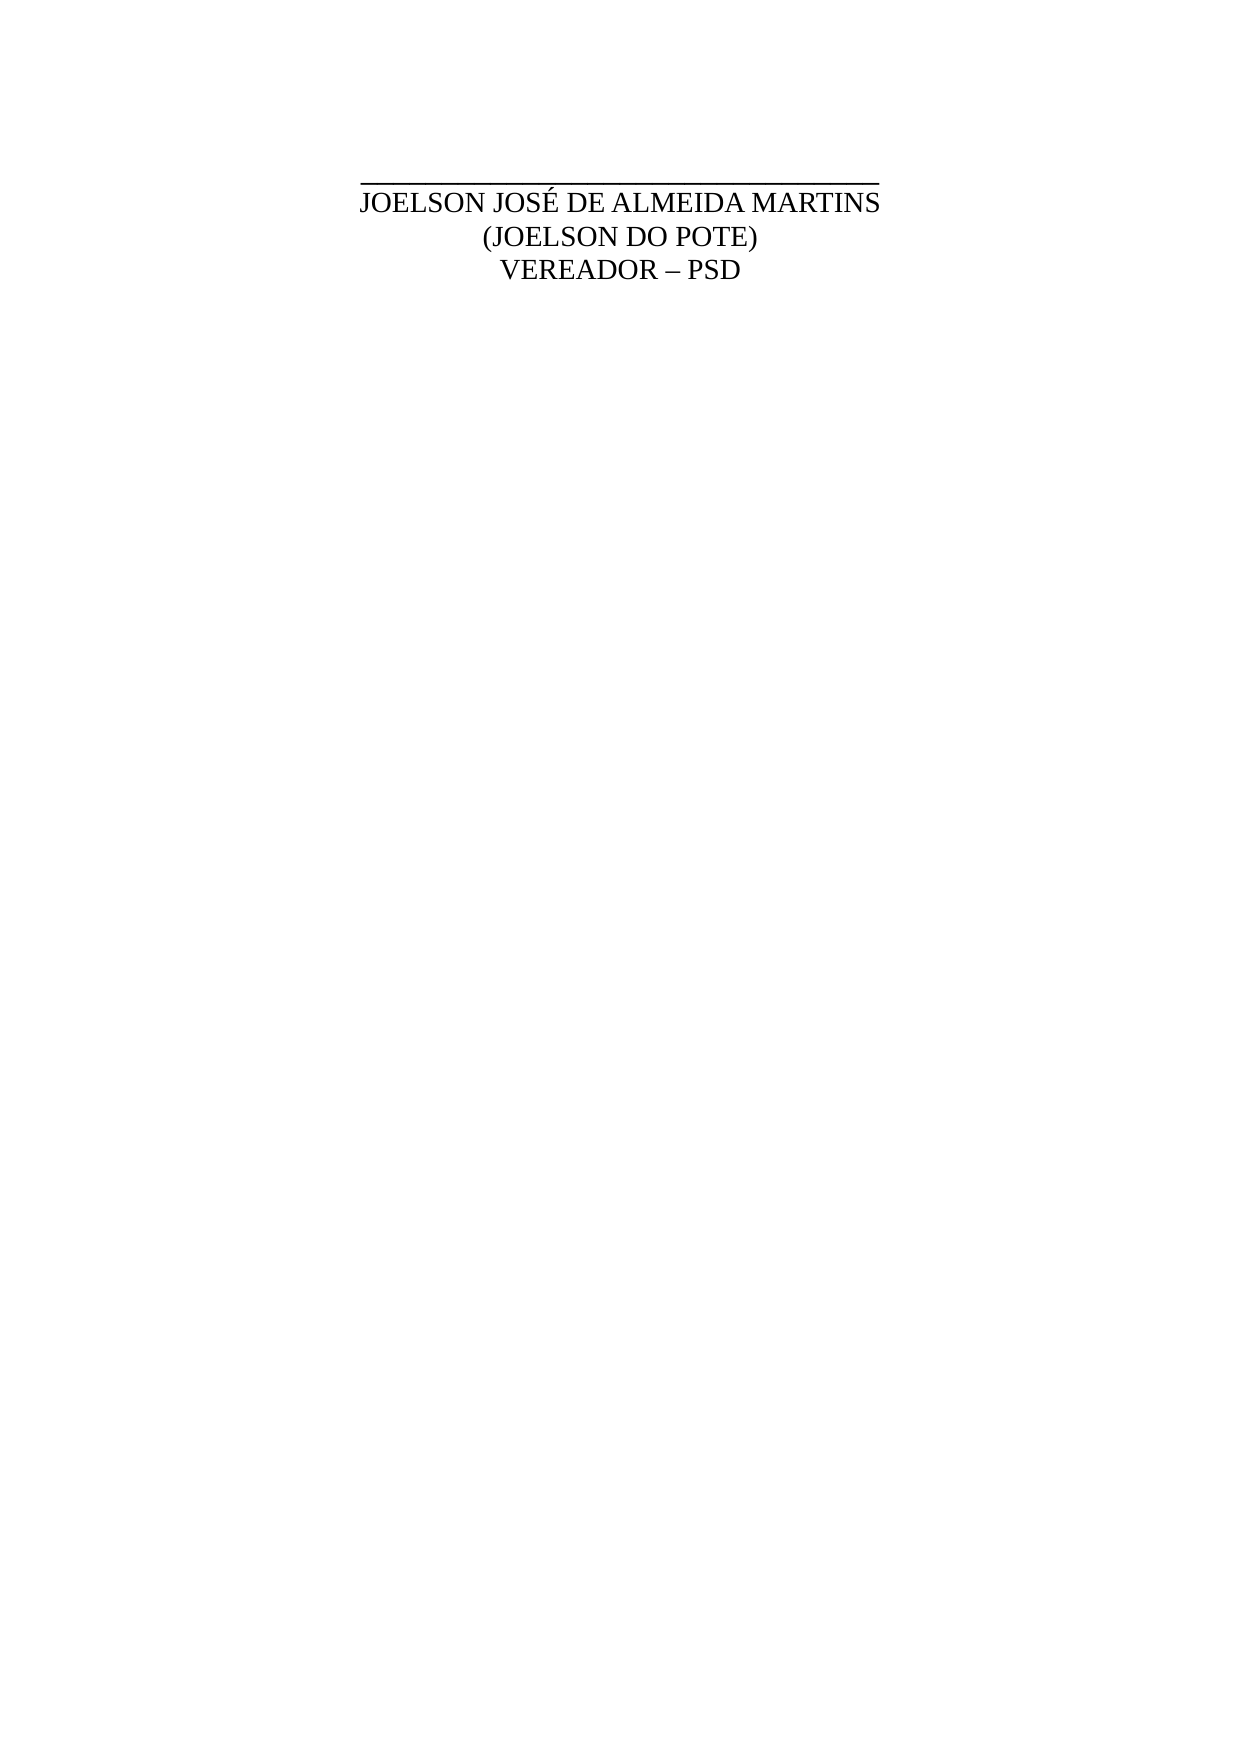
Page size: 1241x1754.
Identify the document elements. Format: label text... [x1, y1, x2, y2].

text VEREADOR – PSD [118, 252, 1122, 286]
text ________________________________ [118, 152, 1122, 185]
text JOELSON JOSÉ DE ALMEIDA MARTINS [118, 185, 1122, 219]
text (JOELSON DO POTE) [118, 219, 1122, 252]
